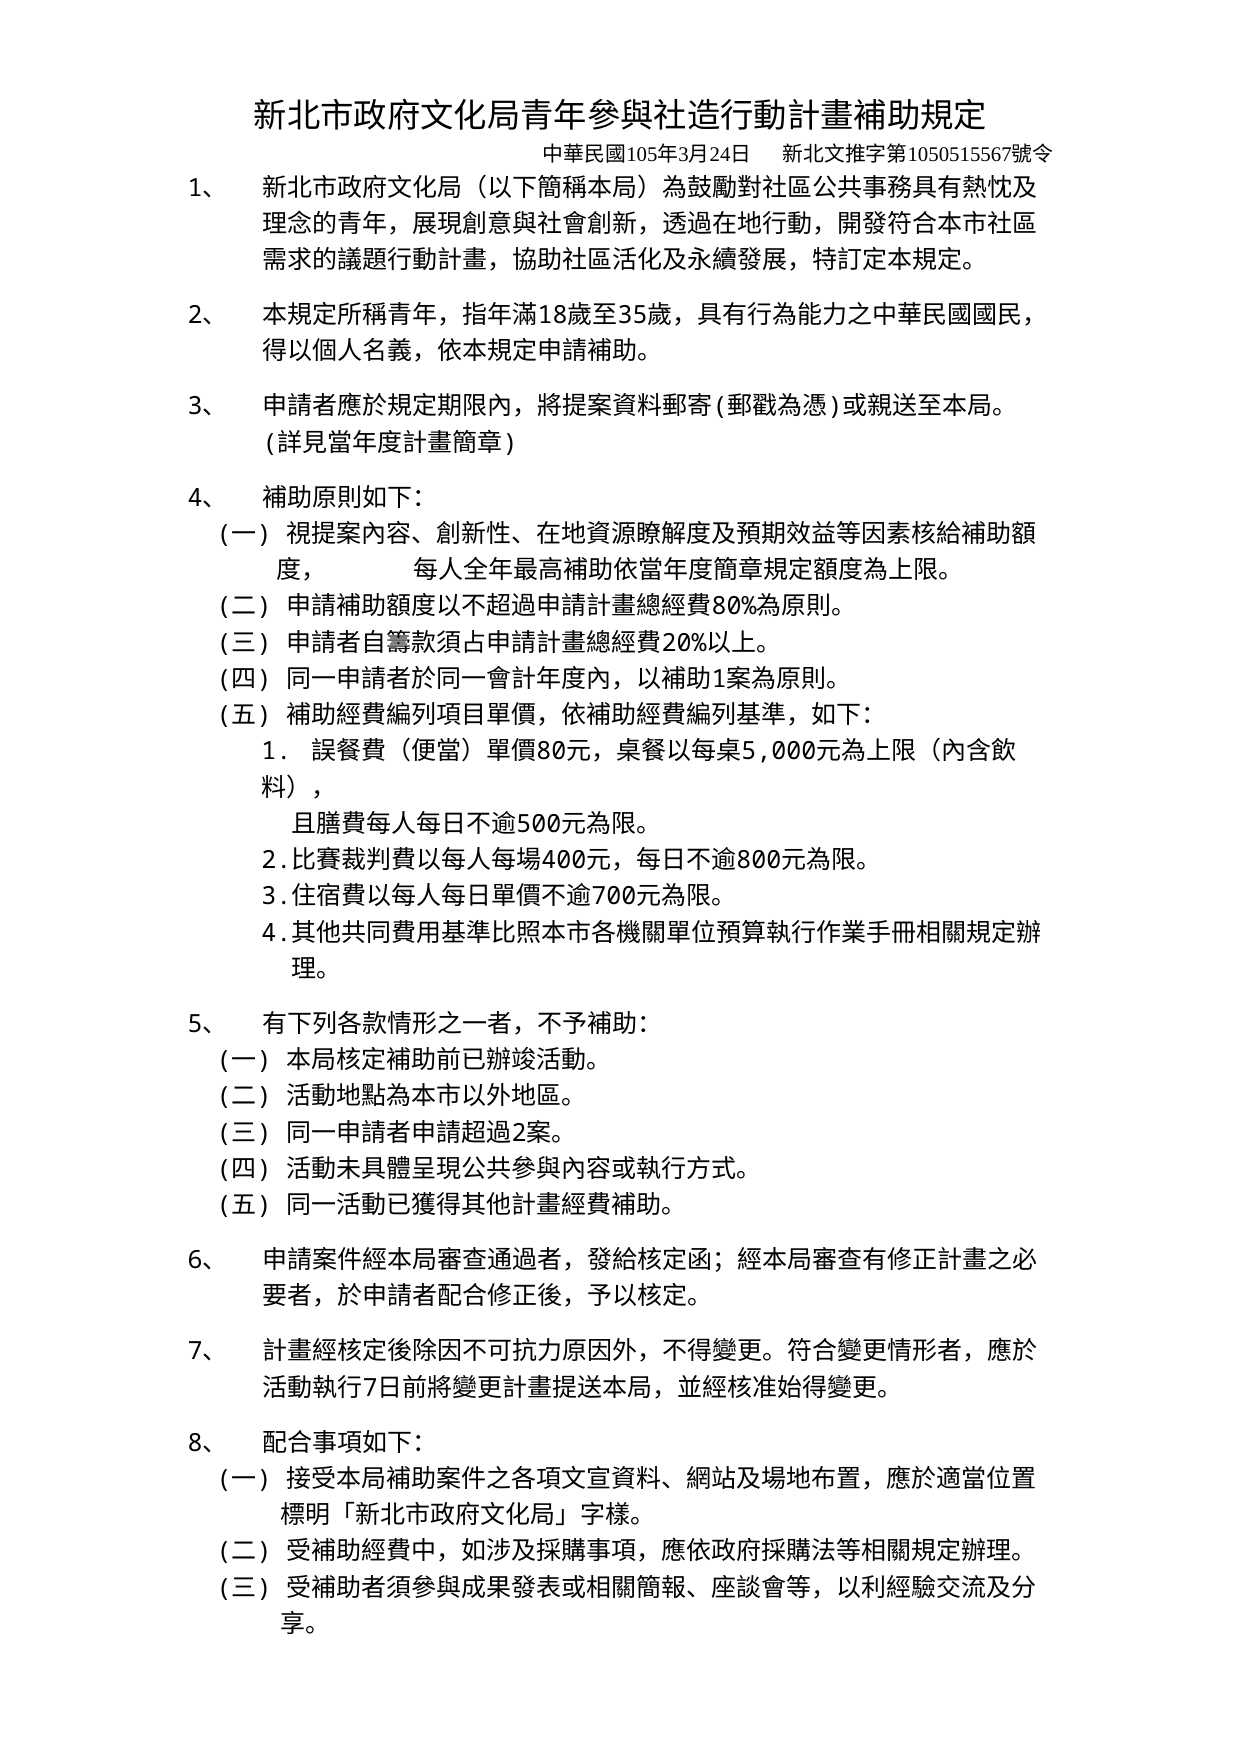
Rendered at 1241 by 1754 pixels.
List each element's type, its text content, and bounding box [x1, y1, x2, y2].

text (三) 申請者自籌款須占申請計畫總經費20%以上。 [216, 622, 1053, 658]
text (五) 同一活動已獲得其他計畫經費補助。 [216, 1184, 1053, 1221]
list 有下列各款情形之一者，不予補助： [187, 1003, 1053, 1039]
text (二) 活動地點為本市以外地區。 [216, 1076, 1053, 1112]
text (一) 視提案內容、創新性、在地資源瞭解度及預期效益等因素核給補助額度， 每人全年最高補助依當年度簡章規定額度為上限。 [216, 513, 1053, 586]
list 申請案件經本局審查通過者，發給核定函；經本局審查有修正計畫之必要者，於申請者配合修正後，予以核定。 [187, 1239, 1053, 1312]
text 且膳費每人每日不逾500元為限。 [261, 803, 1053, 839]
list 申請者應於規定期限內，將提案資料郵寄(郵戳為憑)或親送至本局。(詳見當年度計畫簡章) [187, 386, 1053, 458]
list 新北市政府文化局（以下簡稱本局）為鼓勵對社區公共事務具有熱忱及理念的青年，展現創意與社會創新，透過在地行動，開發符合本市社區需求的議題行動計畫，協助社區活化及永續發展，特訂定本規定。 [187, 167, 1053, 276]
text (一) 本局核定補助前已辦竣活動。 [216, 1039, 1053, 1076]
text 4.其他共同費用基準比照本市各機關單位預算執行作業手冊相關規定辦 [261, 912, 1053, 948]
text (三) 受補助者須參與成果發表或相關簡報、座談會等，以利經驗交流及分享。 [216, 1567, 1053, 1639]
text (二) 申請補助額度以不超過申請計畫總經費80%為原則。 [216, 586, 1053, 622]
list 配合事項如下： [187, 1422, 1053, 1458]
text 理。 [261, 948, 1053, 984]
list 誤餐費（便當）單價80元，桌餐以每桌5,000元為上限（內含飲料）， [261, 731, 1053, 803]
text (一) 接受本局補助案件之各項文宣資料、網站及場地布置，應於適當位置標明「新北市政府文化局」字樣。 [216, 1458, 1053, 1531]
text 中華民國105年3月24日 新北文推字第1050515567號令 [187, 137, 1053, 167]
text (五) 補助經費編列項目單價，依補助經費編列基準，如下： [216, 694, 1053, 731]
text (四) 活動未具體呈現公共參與內容或執行方式。 [216, 1148, 1053, 1184]
text 3.住宿費以每人每日單價不逾700元為限。 [261, 876, 1053, 912]
text 新北市政府文化局青年參與社造行動計畫補助規定 [187, 89, 1053, 137]
text (四) 同一申請者於同一會計年度內，以補助1案為原則。 [216, 658, 1053, 694]
text (三) 同一申請者申請超過2案。 [216, 1112, 1053, 1148]
text 2.比賽裁判費以每人每場400元，每日不逾800元為限。 [261, 839, 1053, 876]
list 補助原則如下： [187, 477, 1053, 513]
list 計畫經核定後除因不可抗力原因外，不得變更。符合變更情形者，應於活動執行7日前將變更計畫提送本局，並經核准始得變更。 [187, 1331, 1053, 1403]
text (二) 受補助經費中，如涉及採購事項，應依政府採購法等相關規定辦理。 [216, 1531, 1053, 1567]
list 本規定所稱青年，指年滿18歲至35歲，具有行為能力之中華民國國民，得以個人名義，依本規定申請補助。 [187, 294, 1053, 367]
